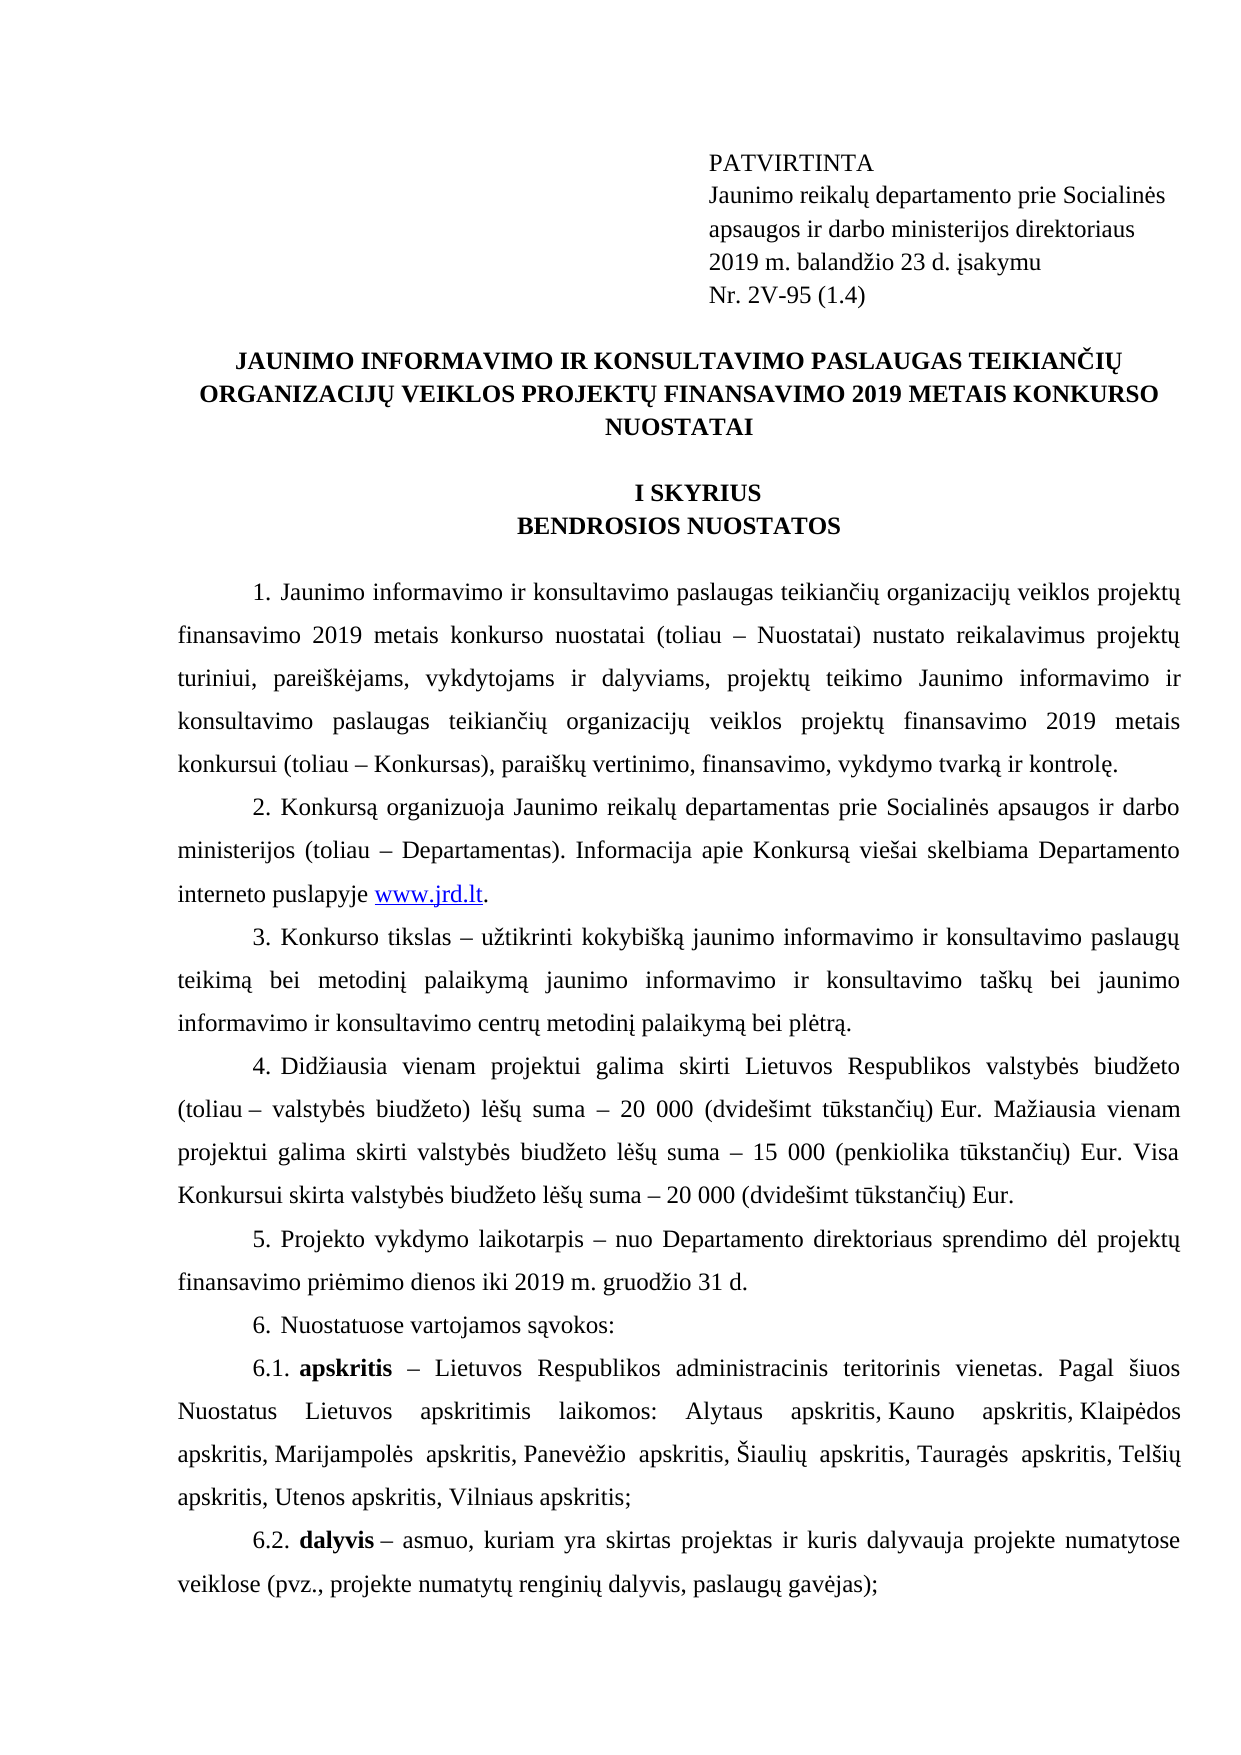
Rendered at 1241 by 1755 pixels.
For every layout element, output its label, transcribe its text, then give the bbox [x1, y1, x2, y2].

text PATVIRTINTA [709, 148, 1181, 176]
text BENDROSIOS NUOSTATOS [177, 511, 1181, 539]
text 4. Didžiausia vienam projektui galima skirti Lietuvos Respublikos valstybės biudžeto (toliau – valstybės biudžeto) lėšų suma – 20 000 (dvidešimt tūkstančių) Eur. Mažiausia vienam projektui galima skirti valstybės biudžeto lėšų suma – 15 000 (penkiolika tūkstančių) Eur. Visa Konkursui skirta valstybės biudžeto lėšų suma – 20 000 (dvidešimt tūkstančių) Eur. [177, 1051, 1181, 1209]
text 6.1. apskritis – Lietuvos Respublikos administracinis teritorinis vienetas. Pagal šiuos Nuostatus Lietuvos apskritimis laikomos: Alytaus apskritis, Kauno apskritis, Klaipėdos apskritis, Marijampolės apskritis, Panevėžio apskritis, Šiaulių apskritis, Tauragės apskritis, Telšių apskritis, Utenos apskritis, Vilniaus apskritis; [177, 1353, 1181, 1511]
text 1. Jaunimo informavimo ir konsultavimo paslaugas teikiančių organizacijų veiklos projektų finansavimo 2019 metais konkurso nuostatai (toliau – Nuostatai) nustato reikalavimus projektų turiniui, pareiškėjams, vykdytojams ir dalyviams, projektų teikimo Jaunimo informavimo ir konsultavimo paslaugas teikiančių organizacijų veiklos projektų finansavimo 2019 metais konkursui (toliau – Konkursas), paraiškų vertinimo, finansavimo, vykdymo tvarką ir kontrolę. [177, 577, 1181, 778]
text Jaunimo reikalų departamento prie Socialinės [709, 181, 1181, 209]
text 2. Konkursą organizuoja Jaunimo reikalų departamentas prie Socialinės apsaugos ir darbo ministerijos (toliau – Departamentas). Informacija apie Konkursą viešai skelbiama Departamento interneto puslapyje www.jrd.lt. [177, 792, 1181, 907]
text I SKYRIUS [215, 478, 1181, 507]
text 6. Nuostatuose vartojamos sąvokos: [177, 1310, 1181, 1339]
text 3. Konkurso tikslas – užtikrinti kokybišką jaunimo informavimo ir konsultavimo paslaugų teikimą bei metodinį palaikymą jaunimo informavimo ir konsultavimo taškų bei jaunimo informavimo ir konsultavimo centrų metodinį palaikymą bei plėtrą. [177, 922, 1181, 1037]
text 5. Projekto vykdymo laikotarpis – nuo Departamento direktoriaus sprendimo dėl projektų finansavimo priėmimo dienos iki 2019 m. gruodžio 31 d. [177, 1224, 1181, 1296]
text Nr. 2V-95 (1.4) [709, 280, 1181, 308]
text 2019 m. balandžio 23 d. įsakymu [709, 247, 1181, 275]
text JAUNIMO INFORMAVIMO IR KONSULTAVIMO PASLAUGAS TEIKIANČIŲ ORGANIZACIJŲ VEIKLOS PROJEKTŲ FINANSAVIMO 2019 METAIS KONKURSO NUOSTATAI [177, 346, 1181, 441]
text apsaugos ir darbo ministerijos direktoriaus [709, 214, 1181, 242]
text 6.2. dalyvis – asmuo, kuriam yra skirtas projektas ir kuris dalyvauja projekte numatytose veiklose (pvz., projekte numatytų renginių dalyvis, paslaugų gavėjas); [177, 1526, 1181, 1597]
